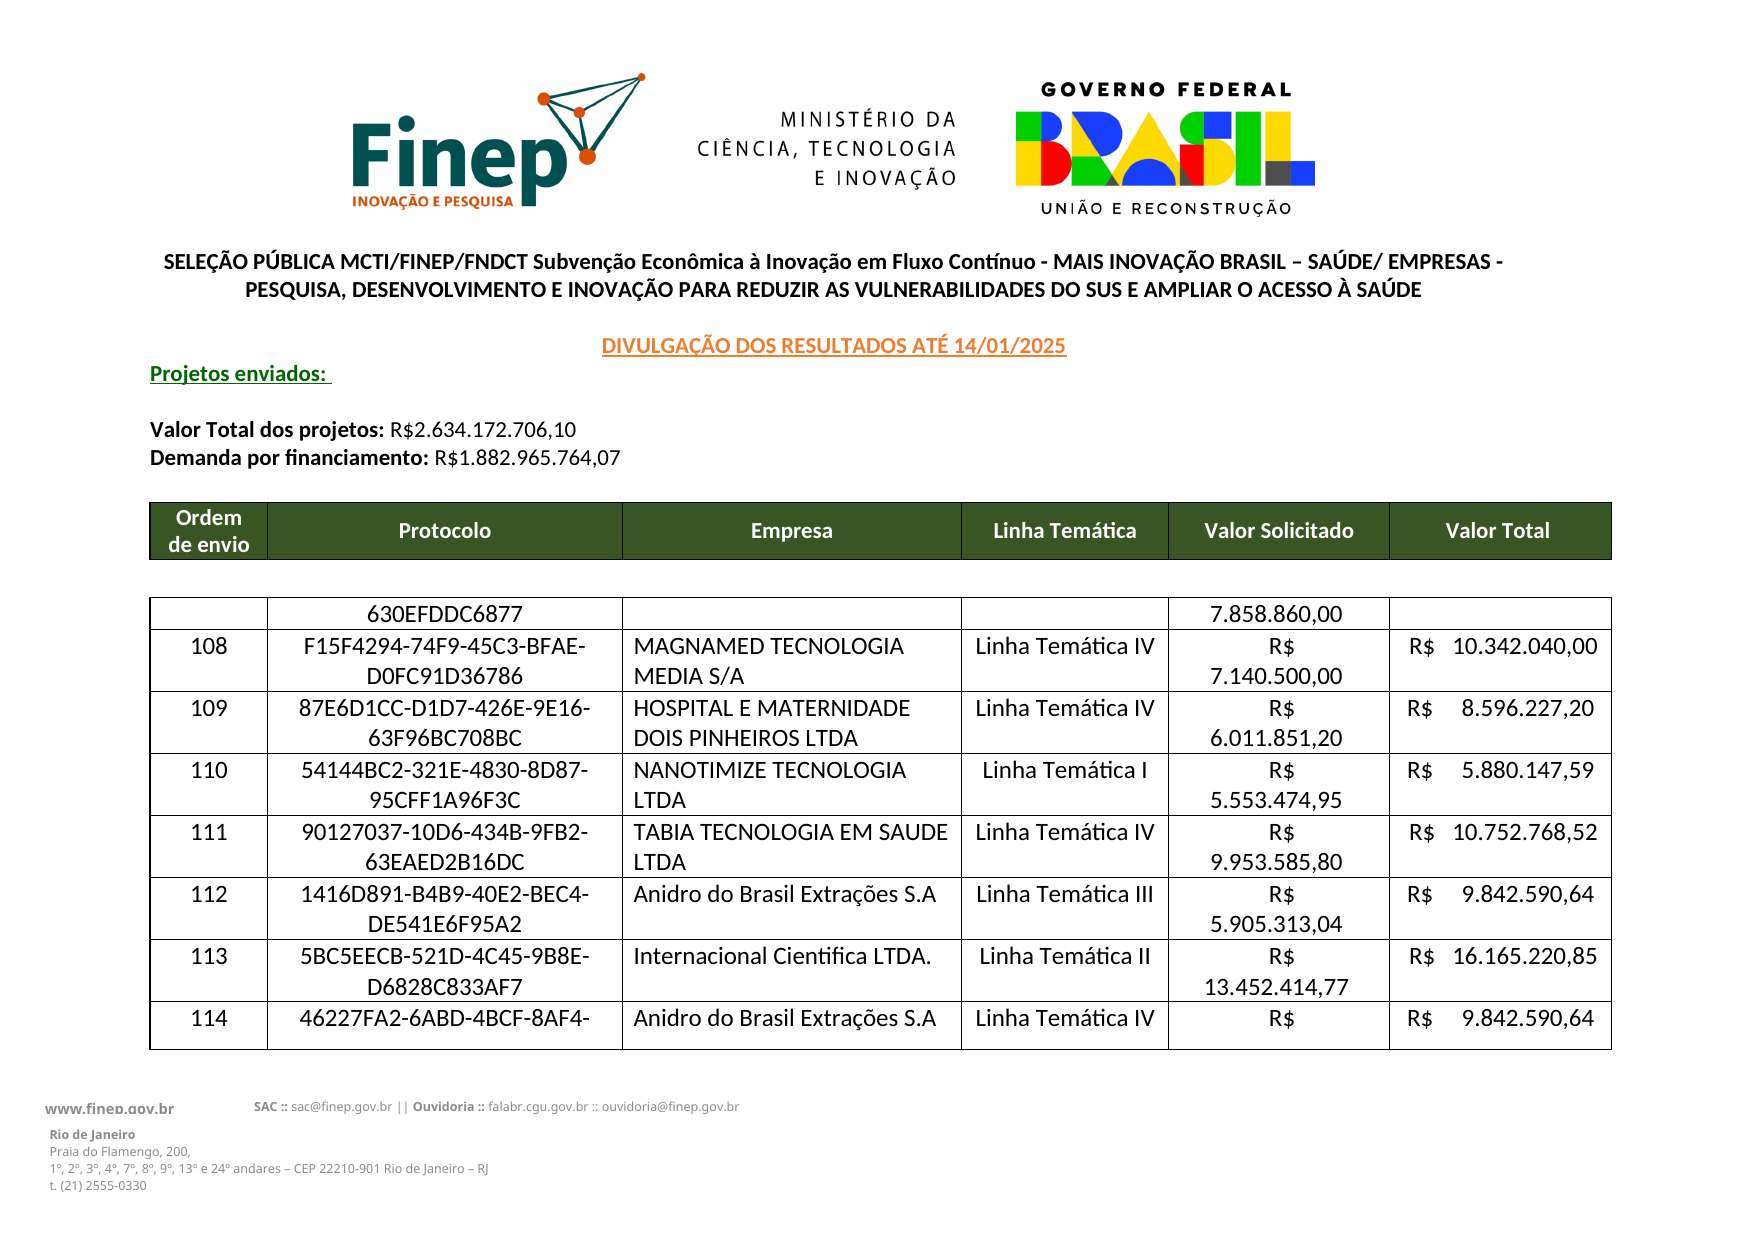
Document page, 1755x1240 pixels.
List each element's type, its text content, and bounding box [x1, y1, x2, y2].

table_cell Linha Temática I [962, 754, 1168, 815]
table_cell R$ 10.342.040,00 [1390, 630, 1611, 691]
table_cell 113 [151, 940, 267, 1001]
table_cell [962, 598, 1168, 629]
table_cell R$ 6.011.851,20 [1169, 692, 1389, 753]
table_cell R$ 13.452.414,77 [1169, 940, 1389, 1001]
table_cell 7.858.860,00 [1169, 598, 1389, 629]
table_cell 108 [151, 630, 267, 691]
table_cell R$ 5.553.474,95 [1169, 754, 1389, 815]
table_cell 114 [151, 1002, 267, 1049]
table_cell R$ [1169, 1002, 1389, 1049]
table_cell Linha Temática IV [962, 1002, 1168, 1049]
table_cell 112 [151, 878, 267, 939]
table_cell Linha Temática IV [962, 816, 1168, 877]
table_cell F15F4294-74F9-45C3-BFAE-D0FC91D36786 [268, 630, 622, 691]
table_cell R$ 16.165.220,85 [1390, 940, 1611, 1001]
table_cell 630EFDDC6877 [268, 598, 622, 629]
table_cell HOSPITAL E MATERNIDADE DOIS PINHEIROS LTDA [623, 692, 961, 753]
table_cell 109 [151, 692, 267, 753]
table_cell R$ 5.905.313,04 [1169, 878, 1389, 939]
table_cell 54144BC2-321E-4830-8D87-95CFF1A96F3C [268, 754, 622, 815]
table_cell R$ 10.752.768,52 [1390, 816, 1611, 877]
table_cell Linha Temática II [962, 940, 1168, 1001]
table_cell 110 [151, 754, 267, 815]
table_cell R$ 5.880.147,59 [1390, 754, 1611, 815]
table_cell NANOTIMIZE TECNOLOGIA LTDA [623, 754, 961, 815]
table_cell 87E6D1CC-D1D7-426E-9E16-63F96BC708BC [268, 692, 622, 753]
table_cell [623, 598, 961, 629]
table_cell R$ 9.842.590,64 [1390, 1002, 1611, 1049]
table_cell 90127037-10D6-434B-9FB2-63EAED2B16DC [268, 816, 622, 877]
table_cell Linha Temática IV [962, 630, 1168, 691]
table_cell 111 [151, 816, 267, 877]
table_cell Anidro do Brasil Extrações S.A [623, 1002, 961, 1049]
table_cell Linha Temática IV [962, 692, 1168, 753]
table_cell Anidro do Brasil Extrações S.A [623, 878, 961, 939]
table_cell 46227FA2-6ABD-4BCF-8AF4- [268, 1002, 622, 1049]
table_cell Linha Temática III [962, 878, 1168, 939]
table_cell [151, 598, 267, 629]
table_cell R$ 9.953.585,80 [1169, 816, 1389, 877]
table_cell MAGNAMED TECNOLOGIA MEDIA S/A [623, 630, 961, 691]
table_cell R$ 9.842.590,64 [1390, 878, 1611, 939]
table_cell R$ 8.596.227,20 [1390, 692, 1611, 753]
table_cell TABIA TECNOLOGIA EM SAUDE LTDA [623, 816, 961, 877]
table_cell R$ 7.140.500,00 [1169, 630, 1389, 691]
table_cell 1416D891-B4B9-40E2-BEC4-DE541E6F95A2 [268, 878, 622, 939]
table_cell [1390, 598, 1611, 629]
table_cell Internacional Cientifica LTDA. [623, 940, 961, 1001]
table_cell 5BC5EECB-521D-4C45-9B8E-D6828C833AF7 [268, 940, 622, 1001]
